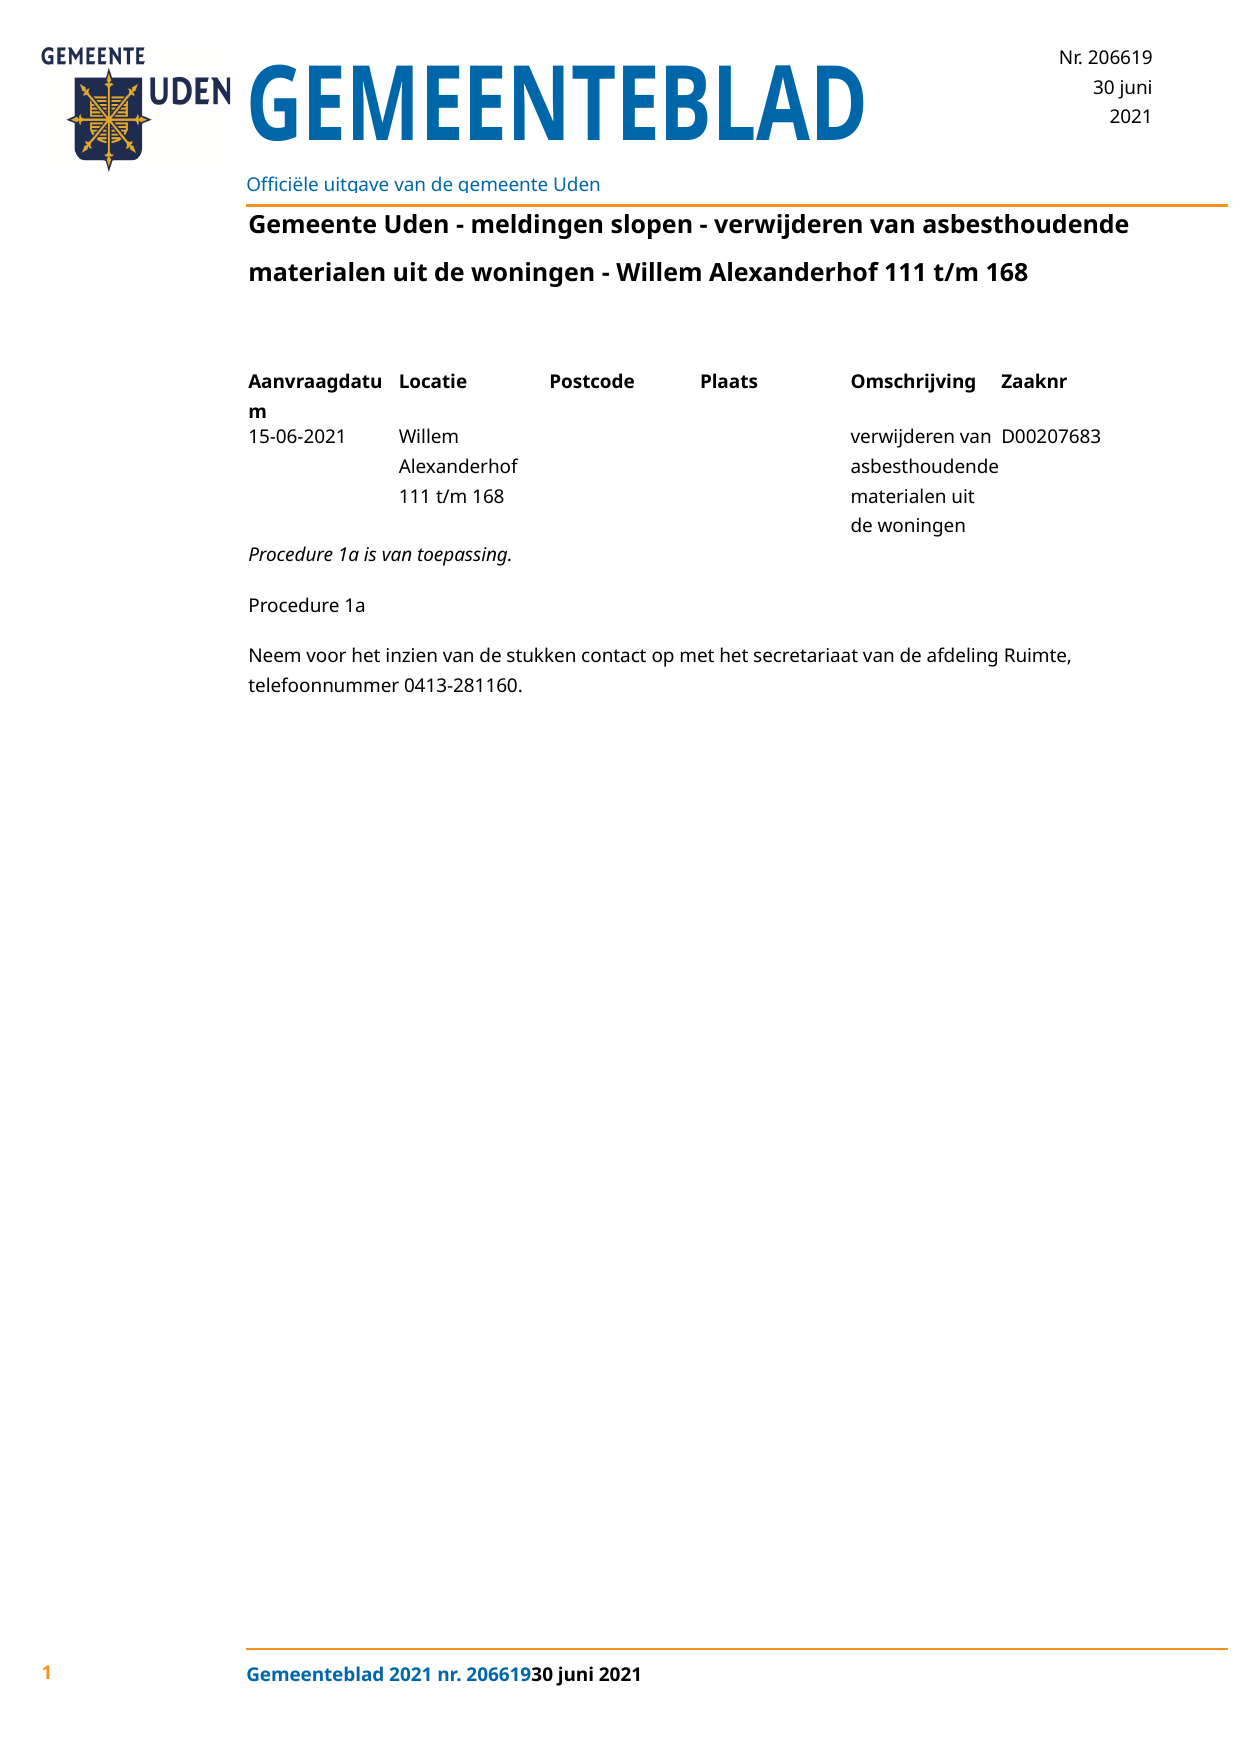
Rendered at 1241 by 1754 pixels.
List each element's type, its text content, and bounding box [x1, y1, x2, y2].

text Gemeente Uden - meldingen slopen - verwijderen van asbesthoudende materialen uit de woningen - Willem Alexanderhof 111 t/m 168 [248, 207, 1152, 288]
table_cell [700, 424, 850, 538]
table_header Plaats [700, 369, 850, 424]
table_cell D00207683 [1001, 424, 1152, 538]
table_header Locatie [399, 369, 549, 424]
table_cell Willem Alexanderhof 111 t/m 168 [399, 424, 549, 538]
table_header Aanvraagdatum [248, 369, 398, 424]
table_cell [549, 424, 700, 538]
table_header Omschrijving [850, 369, 1001, 424]
table_cell 15-06-2021 [248, 424, 398, 538]
text Procedure 1a is van toepassing. [248, 541, 1152, 567]
picture [41, 47, 231, 172]
text Procedure 1a [248, 592, 1152, 618]
table_header Postcode [549, 369, 700, 424]
text Neem voor het inzien van de stukken contact op met het secretariaat van de afdeling Ruimte, telefoonnummer 0413-281160. [248, 642, 1152, 698]
table_header Zaaknr [1001, 369, 1152, 424]
table_cell verwijderen van asbesthoudende materialen uit de woningen [850, 424, 1001, 538]
